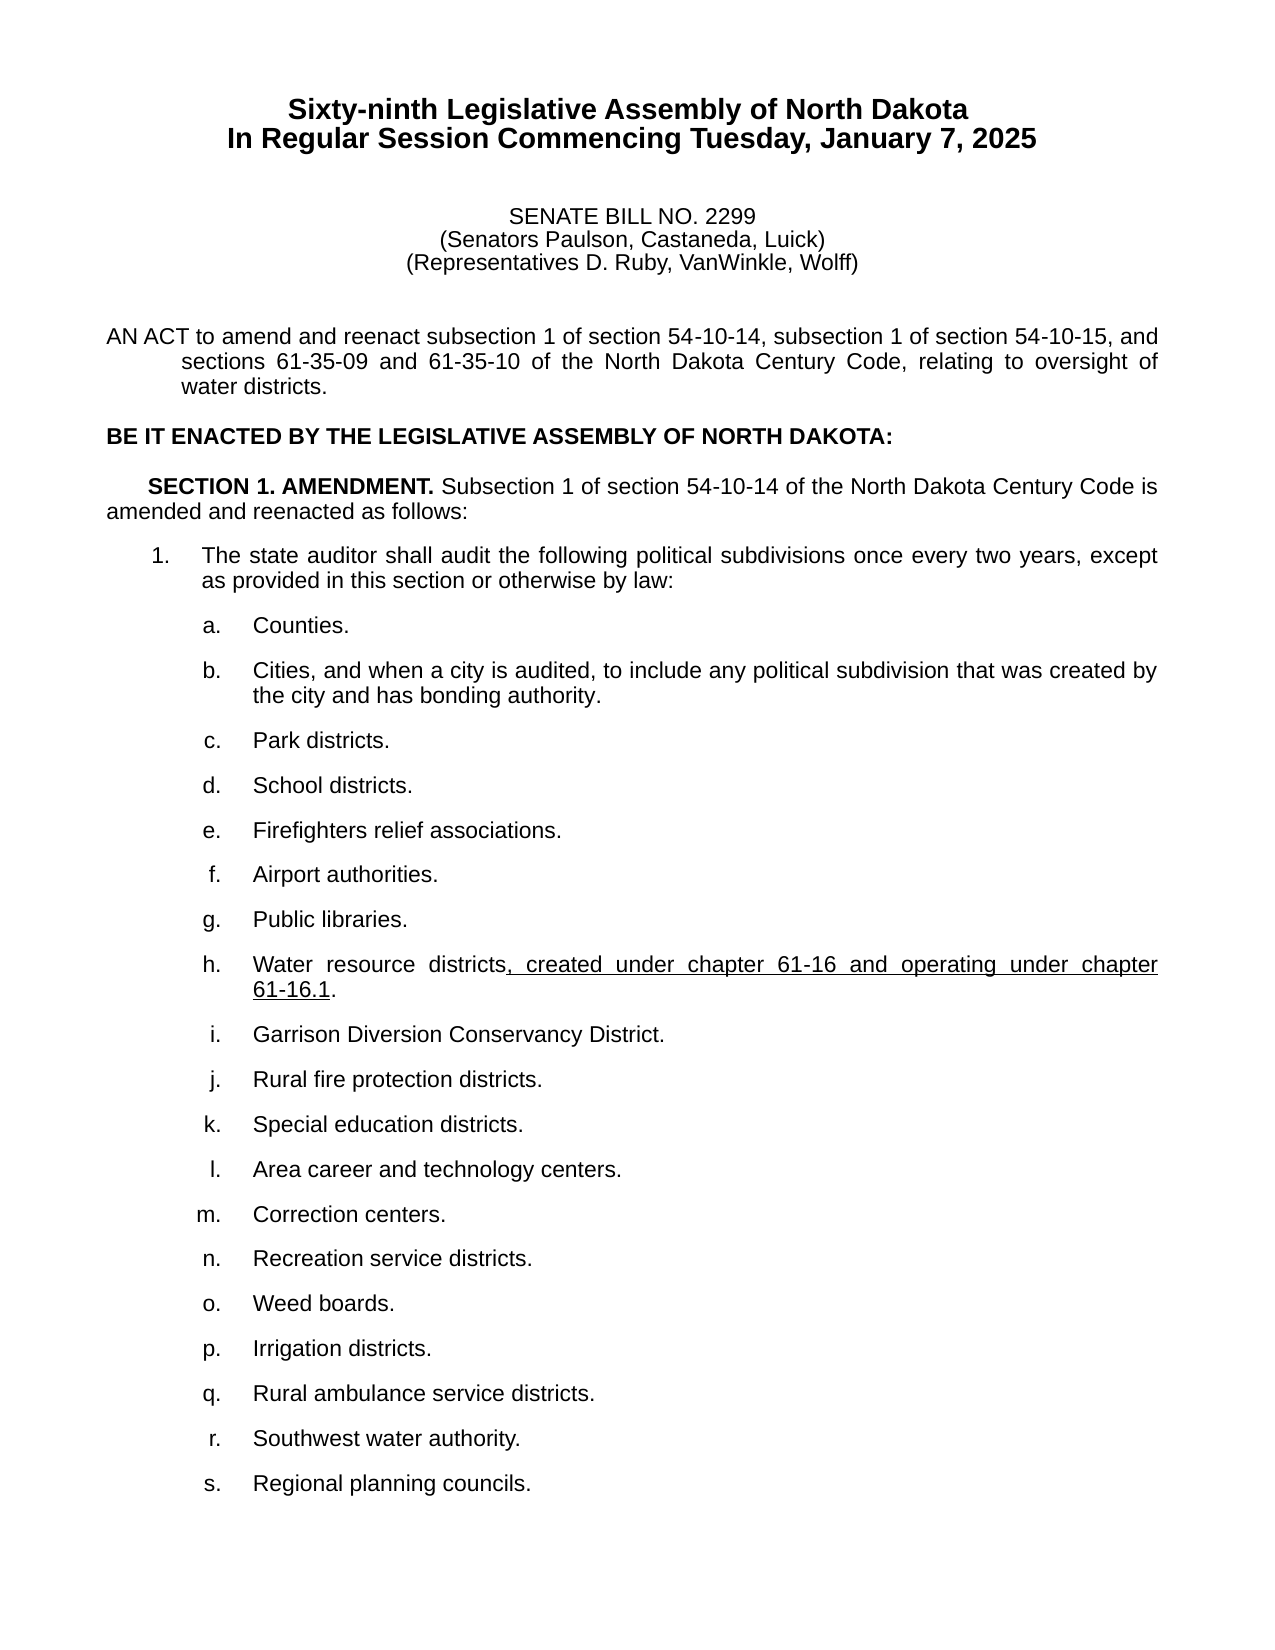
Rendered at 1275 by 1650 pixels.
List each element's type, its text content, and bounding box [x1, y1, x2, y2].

text f. Airport authorities. [106, 863, 1158, 888]
text g. Public libraries. [106, 908, 1158, 933]
text d. School districts. [106, 773, 1158, 798]
text r. Southwest water authority. [106, 1427, 1158, 1451]
text l. Area career and technology centers. [106, 1157, 1158, 1182]
text p. Irrigation districts. [106, 1337, 1158, 1362]
text h. Water resource districts, created under chapter 61‑16 and operating under chapter 61‑16.1. [106, 953, 1158, 1002]
text 1. The state auditor shall audit the following political subdivisions once every two years, except as provided in this section or otherwise by law: [106, 544, 1158, 594]
text b. Cities, and when a city is audited, to include any political subdivision that was created by the city and has bonding authority. [106, 659, 1158, 708]
text s. Regional planning councils. [106, 1472, 1158, 1496]
text m. Correction centers. [106, 1202, 1158, 1227]
title AN ACT to amend and reenact subsection 1 of section 54‑10‑14, subsection 1 of section 54‑10‑15, and sections 61‑35‑09 and 61‑35‑10 of the North Dakota Century Code, relating to oversight of water districts. [106, 325, 1158, 399]
text (Representatives D. Ruby, VanWinkle, Wolff) [106, 252, 1158, 275]
text j. Rural fire protection districts. [106, 1067, 1158, 1092]
text SECTION 1. AMENDMENT. Subsection 1 of section 54‑10‑14 of the North Dakota Century Code is amended and reenacted as follows: [106, 474, 1158, 524]
text q. Rural ambulance service districts. [106, 1382, 1158, 1407]
text i. Garrison Diversion Conservancy District. [106, 1023, 1158, 1047]
text a. Counties. [106, 614, 1158, 639]
text k. Special education districts. [106, 1112, 1158, 1137]
title In Regular Session Commencing Tuesday, January 7, 2025 [106, 125, 1158, 154]
text Senate BILL NO. 2299 [106, 204, 1158, 229]
text n. Recreation service districts. [106, 1247, 1158, 1272]
text e. Firefighters relief associations. [106, 818, 1158, 843]
text o. Weed boards. [106, 1292, 1158, 1317]
text (Senators Paulson, Castaneda, Luick) [106, 229, 1158, 252]
text BE IT ENACTED BY THE LEGISLATIVE ASSEMBLY OF NORTH DAKOTA: [106, 425, 1158, 449]
title Sixty-ninth Legislative Assembly of North Dakota [106, 96, 1158, 125]
text c. Park districts. [106, 728, 1158, 753]
